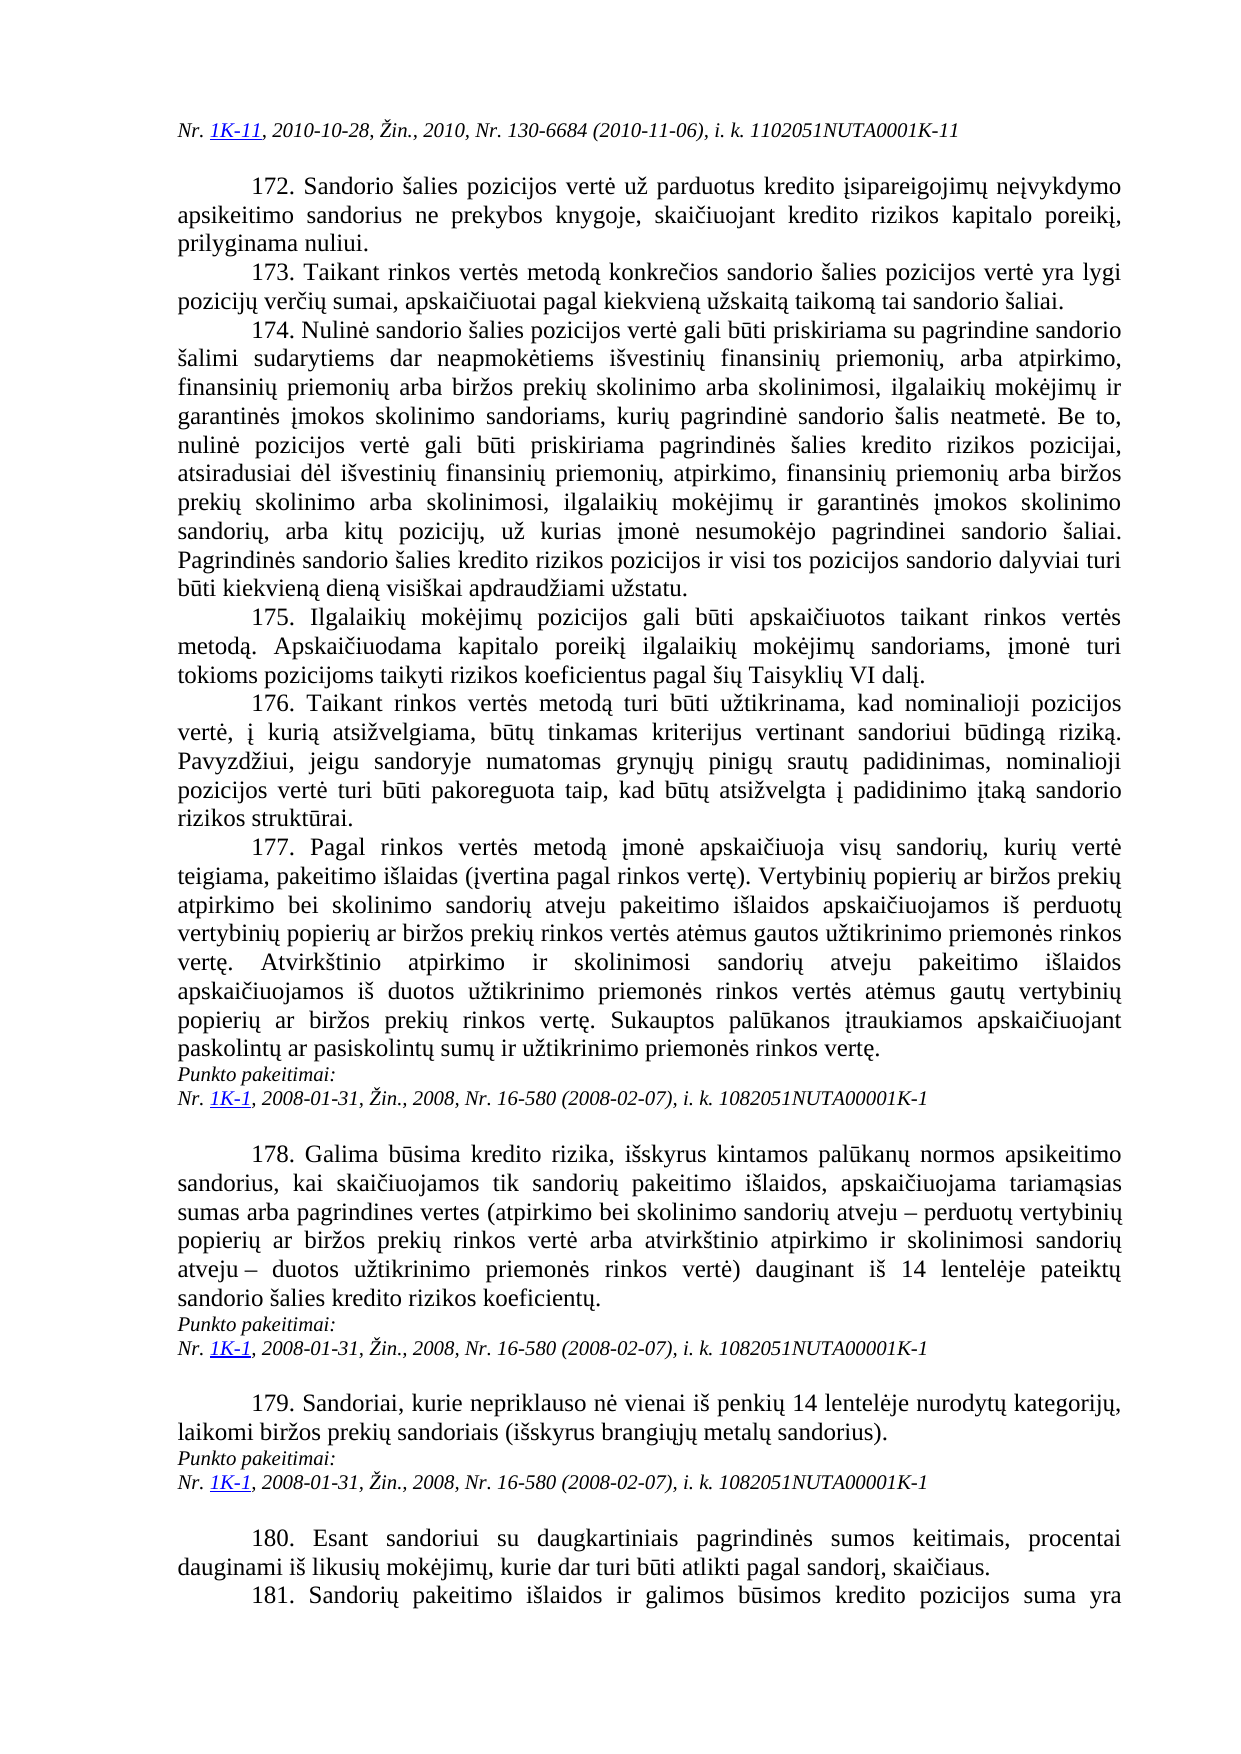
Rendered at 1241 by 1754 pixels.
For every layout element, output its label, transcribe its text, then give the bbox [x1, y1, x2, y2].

text Punkto pakeitimai: [177, 1446, 1122, 1470]
text Nr. 1K-1, 2008-01-31, Žin., 2008, Nr. 16-580 (2008-02-07), i. k. 1082051NUTA00001K-1 [177, 1470, 1122, 1494]
text 179. Sandoriai, kurie nepriklauso nė vienai iš penkių 14 lentelėje nurodytų kategorijų, laikomi biržos prekių sandoriais (išskyrus brangiųjų metalų sandorius). [177, 1388, 1122, 1446]
text 177. Pagal rinkos vertės metodą įmonė apskaičiuoja visų sandorių, kurių vertė teigiama, pakeitimo išlaidas (įvertina pagal rinkos vertę). Vertybinių popierių ar biržos prekių atpirkimo bei skolinimo sandorių atveju pakeitimo išlaidos apskaičiuojamos iš perduotų vertybinių popierių ar biržos prekių rinkos vertės atėmus gautos užtikrinimo priemonės rinkos vertę. Atvirkštinio atpirkimo ir skolinimosi sandorių atveju pakeitimo išlaidos apskaičiuojamos iš duotos užtikrinimo priemonės rinkos vertės atėmus gautų vertybinių popierių ar biržos prekių rinkos vertę. Sukauptos palūkanos įtraukiamos apskaičiuojant paskolintų ar pasiskolintų sumų ir užtikrinimo priemonės rinkos vertę. [177, 832, 1122, 1062]
text 176. Taikant rinkos vertės metodą turi būti užtikrinama, kad nominalioji pozicijos vertė, į kurią atsižvelgiama, būtų tinkamas kriterijus vertinant sandoriui būdingą riziką. Pavyzdžiui, jeigu sandoryje numatomas grynųjų pinigų srautų padidinimas, nominalioji pozicijos vertė turi būti pakoreguota taip, kad būtų atsižvelgta į padidinimo įtaką sandorio rizikos struktūrai. [177, 688, 1122, 832]
text 178. Galima būsima kredito rizika, išskyrus kintamos palūkanų normos apsikeitimo sandorius, kai skaičiuojamos tik sandorių pakeitimo išlaidos, apskaičiuojama tariamąsias sumas arba pagrindines vertes (atpirkimo bei skolinimo sandorių atveju – perduotų vertybinių popierių ar biržos prekių rinkos vertė arba atvirkštinio atpirkimo ir skolinimosi sandorių atveju – duotos užtikrinimo priemonės rinkos vertė) dauginant iš 14 lentelėje pateiktų sandorio šalies kredito rizikos koeficientų. [177, 1139, 1122, 1312]
text Nr. 1K-1, 2008-01-31, Žin., 2008, Nr. 16-580 (2008-02-07), i. k. 1082051NUTA00001K-1 [177, 1336, 1122, 1360]
text 172. Sandorio šalies pozicijos vertė už parduotus kredito įsipareigojimų neįvykdymo apsikeitimo sandorius ne prekybos knygoje, skaičiuojant kredito rizikos kapitalo poreikį, prilyginama nuliui. [177, 171, 1122, 257]
text Nr. 1K-1, 2008-01-31, Žin., 2008, Nr. 16-580 (2008-02-07), i. k. 1082051NUTA00001K-1 [177, 1086, 1122, 1110]
text Nr. 1K-11, 2010-10-28, Žin., 2010, Nr. 130-6684 (2010-11-06), i. k. 1102051NUTA0001K-11 [177, 118, 1122, 142]
text 181. Sandorių pakeitimo išlaidos ir galimos būsimos kredito pozicijos suma yra [177, 1580, 1122, 1609]
text Punkto pakeitimai: [177, 1062, 1122, 1086]
text 175. Ilgalaikių mokėjimų pozicijos gali būti apskaičiuotos taikant rinkos vertės metodą. Apskaičiuodama kapitalo poreikį ilgalaikių mokėjimų sandoriams, įmonė turi tokioms pozicijoms taikyti rizikos koeficientus pagal šių Taisyklių VI dalį. [177, 602, 1122, 688]
text 173. Taikant rinkos vertės metodą konkrečios sandorio šalies pozicijos vertė yra lygi pozicijų verčių sumai, apskaičiuotai pagal kiekvieną užskaitą taikomą tai sandorio šaliai. [177, 257, 1122, 315]
text Punkto pakeitimai: [177, 1312, 1122, 1336]
text 180. Esant sandoriui su daugkartiniais pagrindinės sumos keitimais, procentai dauginami iš likusių mokėjimų, kurie dar turi būti atlikti pagal sandorį, skaičiaus. [177, 1523, 1122, 1580]
text 174. Nulinė sandorio šalies pozicijos vertė gali būti priskiriama su pagrindine sandorio šalimi sudarytiems dar neapmokėtiems išvestinių finansinių priemonių, arba atpirkimo, finansinių priemonių arba biržos prekių skolinimo arba skolinimosi, ilgalaikių mokėjimų ir garantinės įmokos skolinimo sandoriams, kurių pagrindinė sandorio šalis neatmetė. Be to, nulinė pozicijos vertė gali būti priskiriama pagrindinės šalies kredito rizikos pozicijai, atsiradusiai dėl išvestinių finansinių priemonių, atpirkimo, finansinių priemonių arba biržos prekių skolinimo arba skolinimosi, ilgalaikių mokėjimų ir garantinės įmokos skolinimo sandorių, arba kitų pozicijų, už kurias įmonė nesumokėjo pagrindinei sandorio šaliai. Pagrindinės sandorio šalies kredito rizikos pozicijos ir visi tos pozicijos sandorio dalyviai turi būti kiekvieną dieną visiškai apdraudžiami užstatu. [177, 315, 1122, 602]
